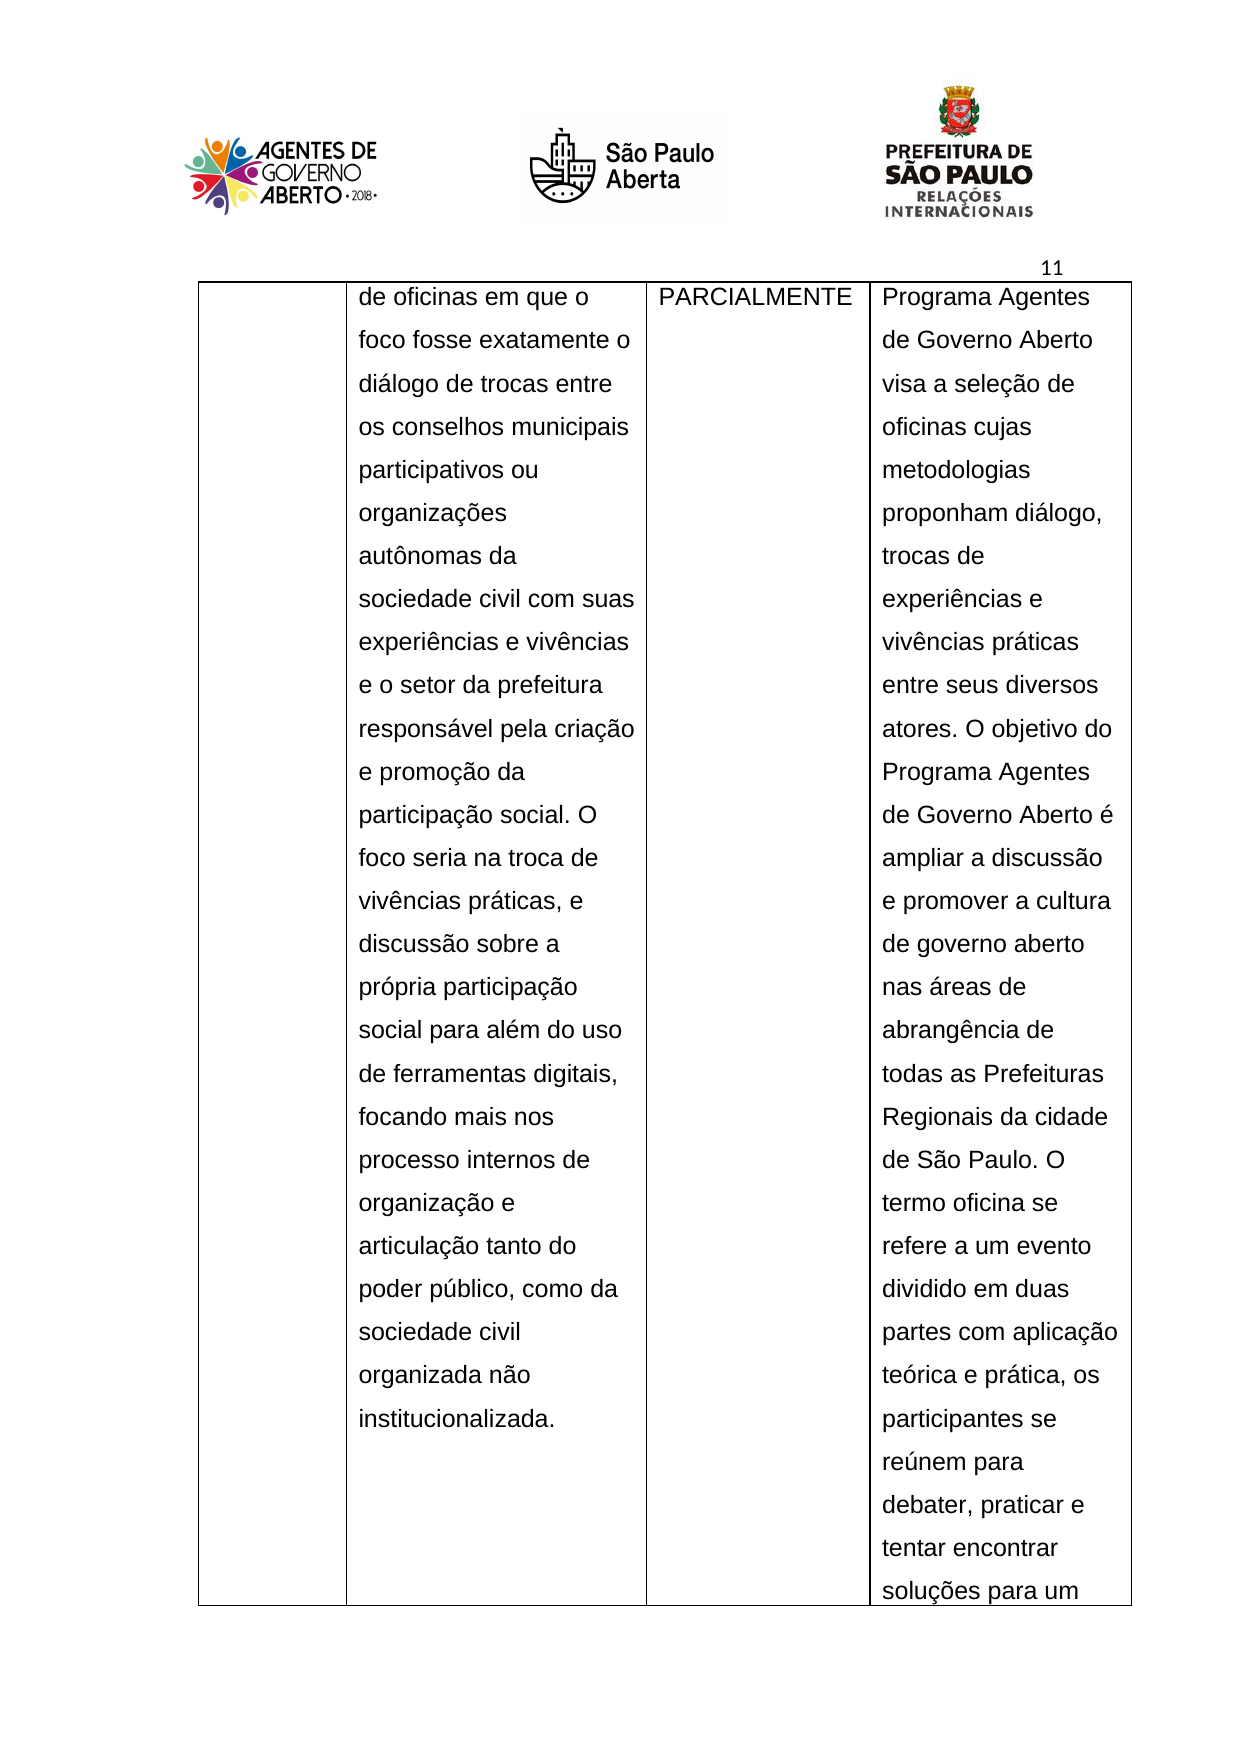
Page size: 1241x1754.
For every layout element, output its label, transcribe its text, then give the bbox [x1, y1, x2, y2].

picture [516, 109, 729, 226]
table_cell Programa Agentes de Governo Aberto visa a seleção de oficinas cujas metodologias proponham diálogo, trocas de experiências e vivências práticas entre seus diversos atores. O objetivo do Programa Agentes de Governo Aberto é ampliar a discussão e promover a cultura de governo aberto nas áreas de abrangência de todas as Prefeituras Regionais da cidade de São Paulo. O termo oficina se refere a um evento dividido em duas partes com aplicação teórica e prática, os participantes se reúnem para debater, praticar e tentar encontrar soluções para um [871, 283, 1131, 1605]
table_cell [199, 283, 346, 1605]
picture [177, 119, 393, 226]
table_cell de oficinas em que o foco fosse exatamente o diálogo de trocas entre os conselhos municipais participativos ou organizações autônomas da sociedade civil com suas experiências e vivências e o setor da prefeitura responsável pela criação e promoção da participação social. O foco seria na troca de vivências práticas, e discussão sobre a própria participação social para além do uso de ferramentas digitais, focando mais nos processo internos de organização e articulação tanto do poder público, como da sociedade civil organizada não institucionalizada. [347, 283, 646, 1605]
picture [873, 73, 1043, 226]
table_cell PARCIALMENTE [647, 283, 869, 1605]
